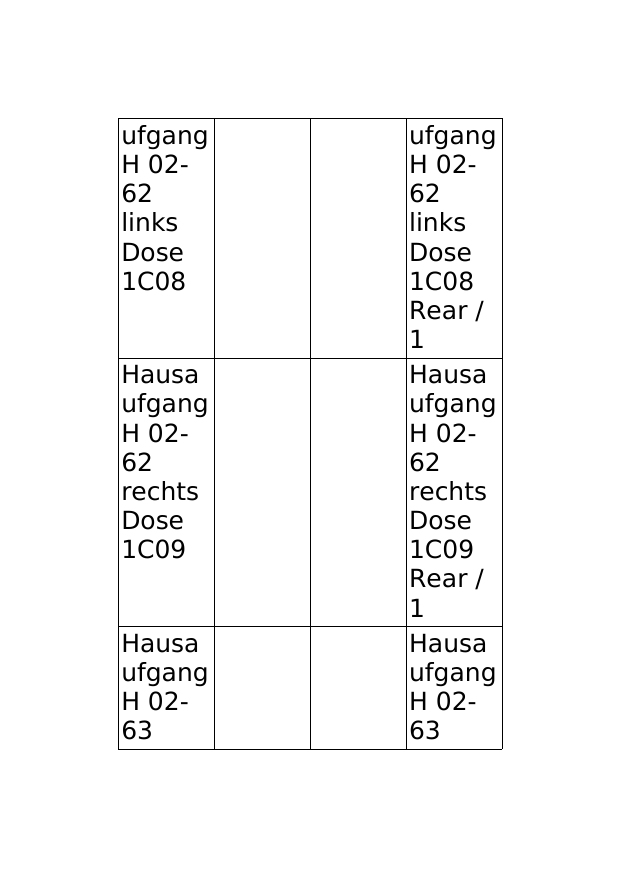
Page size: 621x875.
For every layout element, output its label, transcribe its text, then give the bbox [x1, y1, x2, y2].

table_cell [215, 627, 310, 748]
table_cell [215, 119, 310, 357]
table_cell Hausaufgang H 02-63 [407, 627, 502, 748]
table_cell ufgang H 02-62 links Dose 1C08 Rear / 1 [407, 119, 502, 357]
table_cell Hausaufgang H 02-63 [119, 627, 214, 748]
table_cell [215, 359, 310, 626]
table_cell ufgang H 02-62 links Dose 1C08 [119, 119, 214, 357]
table_cell [311, 627, 406, 748]
table_cell Hausaufgang H 02-62 rechts Dose 1C09 Rear / 1 [407, 359, 502, 626]
table_cell [311, 359, 406, 626]
table_cell [311, 119, 406, 357]
table_cell Hausaufgang H 02-62 rechts Dose 1C09 [119, 359, 214, 626]
